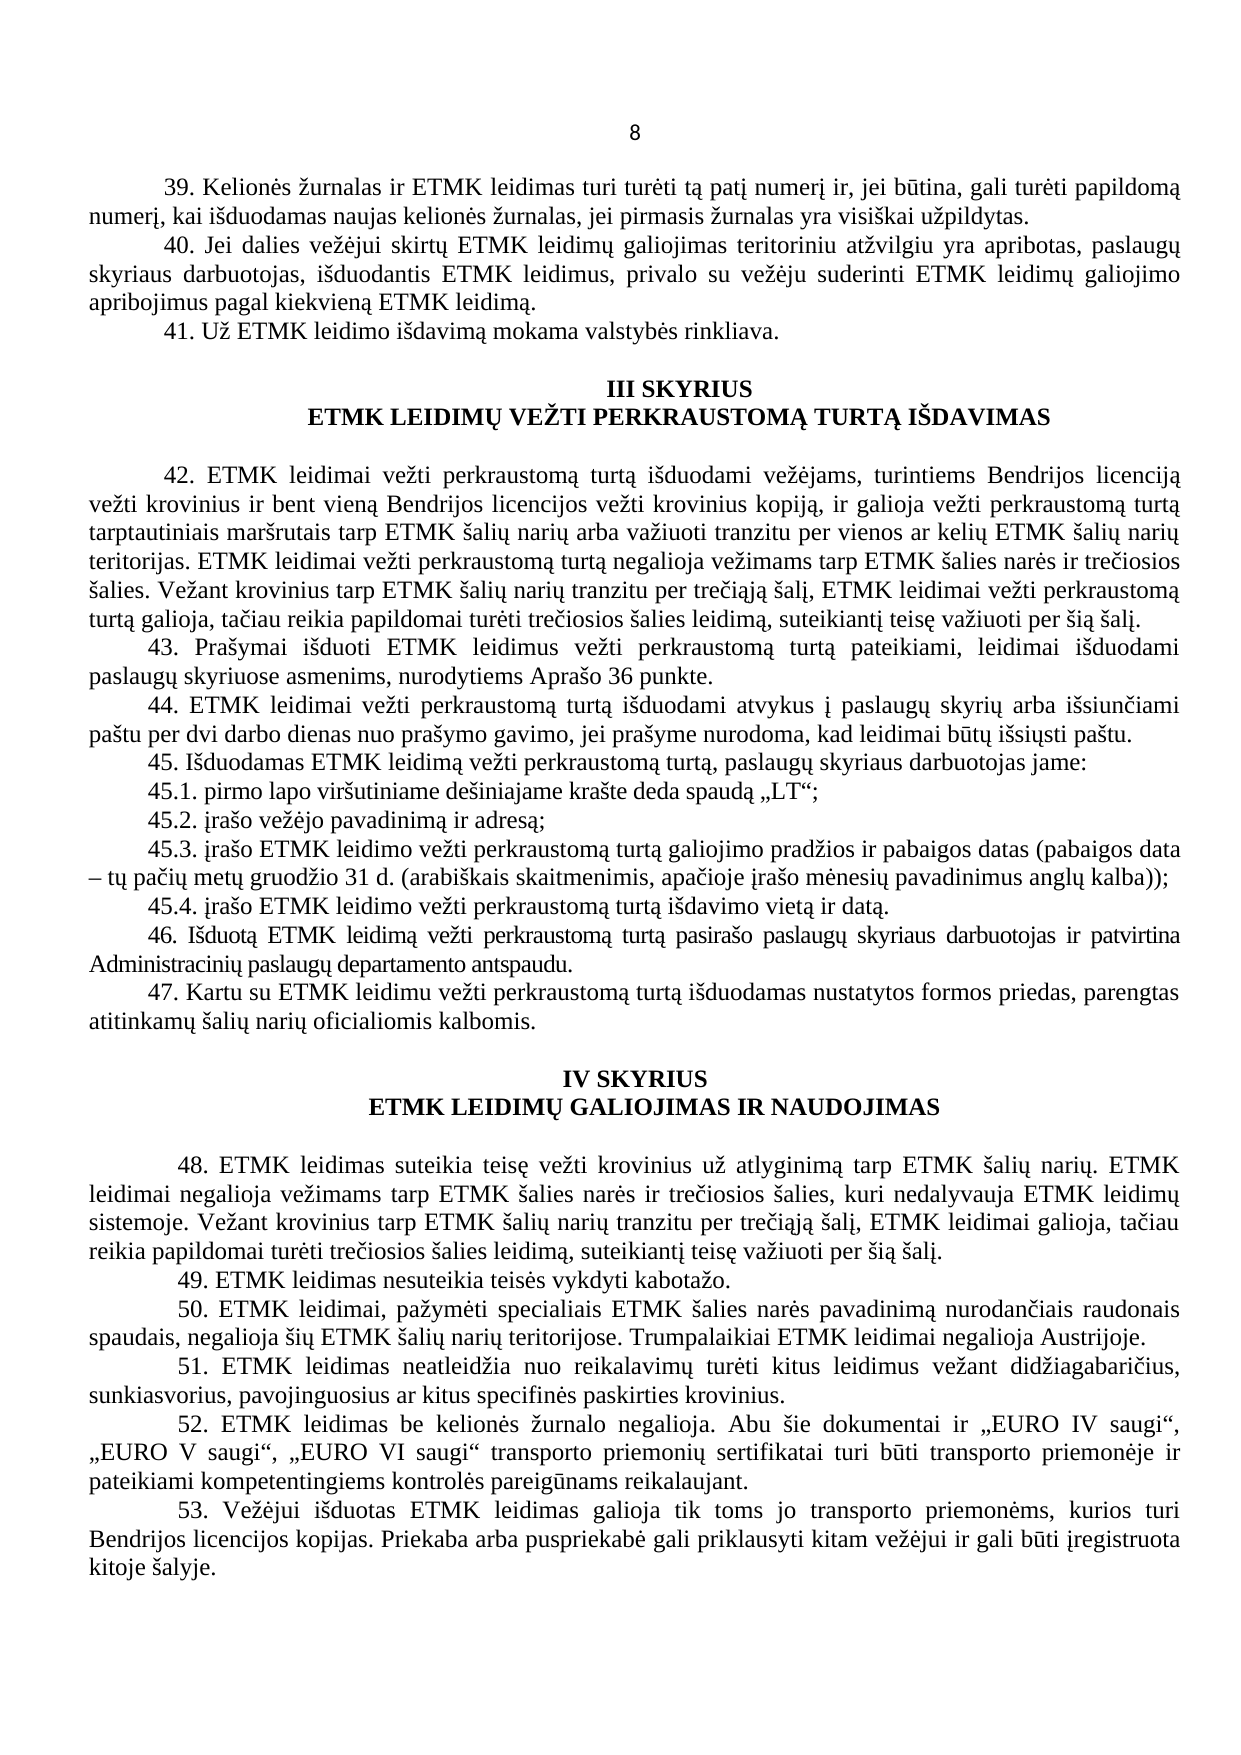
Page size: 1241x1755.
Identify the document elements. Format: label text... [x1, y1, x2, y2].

text 51. ETMK leidimas neatleidžia nuo reikalavimų turėti kitus leidimus vežant didžiagabaričius, sunkiasvorius, pavojinguosius ar kitus specifinės paskirties krovinius. [89, 1351, 1181, 1409]
text ETMK LEIDIMŲ VEŽTI PERKRAUSTOMĄ TURTĄ IŠDAVIMAS [89, 402, 1181, 431]
text 39. Kelionės žurnalas ir ETMK leidimas turi turėti tą patį numerį ir, jei būtina, gali turėti papildomą numerį, kai išduodamas naujas kelionės žurnalas, jei pirmasis žurnalas yra visiškai užpildytas. [89, 172, 1181, 230]
text 53. Vežėjui išduotas ETMK leidimas galioja tik toms jo transporto priemonėms, kurios turi Bendrijos licencijos kopijas. Priekaba arba puspriekabė gali priklausyti kitam vežėjui ir gali būti įregistruota kitoje šalyje. [89, 1495, 1181, 1581]
text 43. Prašymai išduoti ETMK leidimus vežti perkraustomą turtą pateikiami, leidimai išduodami paslaugų skyriuose asmenims, nurodytiems Aprašo 36 punkte. [89, 632, 1181, 690]
text 45.3. įrašo ETMK leidimo vežti perkraustomą turtą galiojimo pradžios ir pabaigos datas (pabaigos data – tų pačių metų gruodžio 31 d. (arabiškais skaitmenimis, apačioje įrašo mėnesių pavadinimus anglų kalba)); [89, 834, 1181, 891]
text 42. ETMK leidimai vežti perkraustomą turtą išduodami vežėjams, turintiems Bendrijos licenciją vežti krovinius ir bent vieną Bendrijos licencijos vežti krovinius kopiją, ir galioja vežti perkraustomą turtą tarptautiniais maršrutais tarp ETMK šalių narių arba važiuoti tranzitu per vienos ar kelių ETMK šalių narių teritorijas. ETMK leidimai vežti perkraustomą turtą negalioja vežimams tarp ETMK šalies narės ir trečiosios šalies. Vežant krovinius tarp ETMK šalių narių tranzitu per trečiąją šalį, ETMK leidimai vežti perkraustomą turtą galioja, tačiau reikia papildomai turėti trečiosios šalies leidimą, suteikiantį teisę važiuoti per šią šalį. [89, 460, 1181, 632]
text 40. Jei dalies vežėjui skirtų ETMK leidimų galiojimas teritoriniu atžvilgiu yra apribotas, paslaugų skyriaus darbuotojas, išduodantis ETMK leidimus, privalo su vežėju suderinti ETMK leidimų galiojimo apribojimus pagal kiekvieną ETMK leidimą. [89, 230, 1181, 316]
text 47. Kartu su ETMK leidimu vežti perkraustomą turtą išduodamas nustatytos formos priedas, parengtas atitinkamų šalių narių oficialiomis kalbomis. [89, 977, 1181, 1035]
text 52. ETMK leidimas be kelionės žurnalo negalioja. Abu šie dokumentai ir „EURO IV saugi“, „EURO V saugi“, „EURO VI saugi“ transporto priemonių sertifikatai turi būti transporto priemonėje ir pateikiami kompetentingiems kontrolės pareigūnams reikalaujant. [89, 1409, 1181, 1495]
text IV SKYRIUS [89, 1064, 1181, 1092]
text III SKYRIUS [89, 374, 1181, 402]
text 41. Už ETMK leidimo išdavimą mokama valstybės rinkliava. [89, 316, 1181, 345]
text 49. ETMK leidimas nesuteikia teisės vykdyti kabotažo. [89, 1265, 1181, 1294]
text 48. ETMK leidimas suteikia teisę vežti krovinius už atlyginimą tarp ETMK šalių narių. ETMK leidimai negalioja vežimams tarp ETMK šalies narės ir trečiosios šalies, kuri nedalyvauja ETMK leidimų sistemoje. Vežant krovinius tarp ETMK šalių narių tranzitu per trečiąją šalį, ETMK leidimai galioja, tačiau reikia papildomai turėti trečiosios šalies leidimą, suteikiantį teisę važiuoti per šią šalį. [89, 1150, 1181, 1265]
text 44. ETMK leidimai vežti perkraustomą turtą išduodami atvykus į paslaugų skyrių arba išsiunčiami paštu per dvi darbo dienas nuo prašymo gavimo, jei prašyme nurodoma, kad leidimai būtų išsiųsti paštu. [89, 690, 1181, 747]
text 50. ETMK leidimai, pažymėti specialiais ETMK šalies narės pavadinimą nurodančiais raudonais spaudais, negalioja šių ETMK šalių narių teritorijose. Trumpalaikiai ETMK leidimai negalioja Austrijoje. [89, 1294, 1181, 1351]
text ETMK LEIDIMŲ Galiojimas ir NAUDOJIMAS [89, 1092, 1181, 1121]
text 46. Išduotą ETMK leidimą vežti perkraustomą turtą pasirašo paslaugų skyriaus darbuotojas ir patvirtina Administracinių paslaugų departamento antspaudu. [89, 920, 1181, 977]
text 45.2. įrašo vežėjo pavadinimą ir adresą; [89, 805, 1181, 834]
text 45. Išduodamas ETMK leidimą vežti perkraustomą turtą, paslaugų skyriaus darbuotojas jame: [89, 747, 1181, 776]
text 45.1. pirmo lapo viršutiniame dešiniajame krašte deda spaudą „LT“; [89, 776, 1181, 805]
text 45.4. įrašo ETMK leidimo vežti perkraustomą turtą išdavimo vietą ir datą. [89, 891, 1181, 920]
